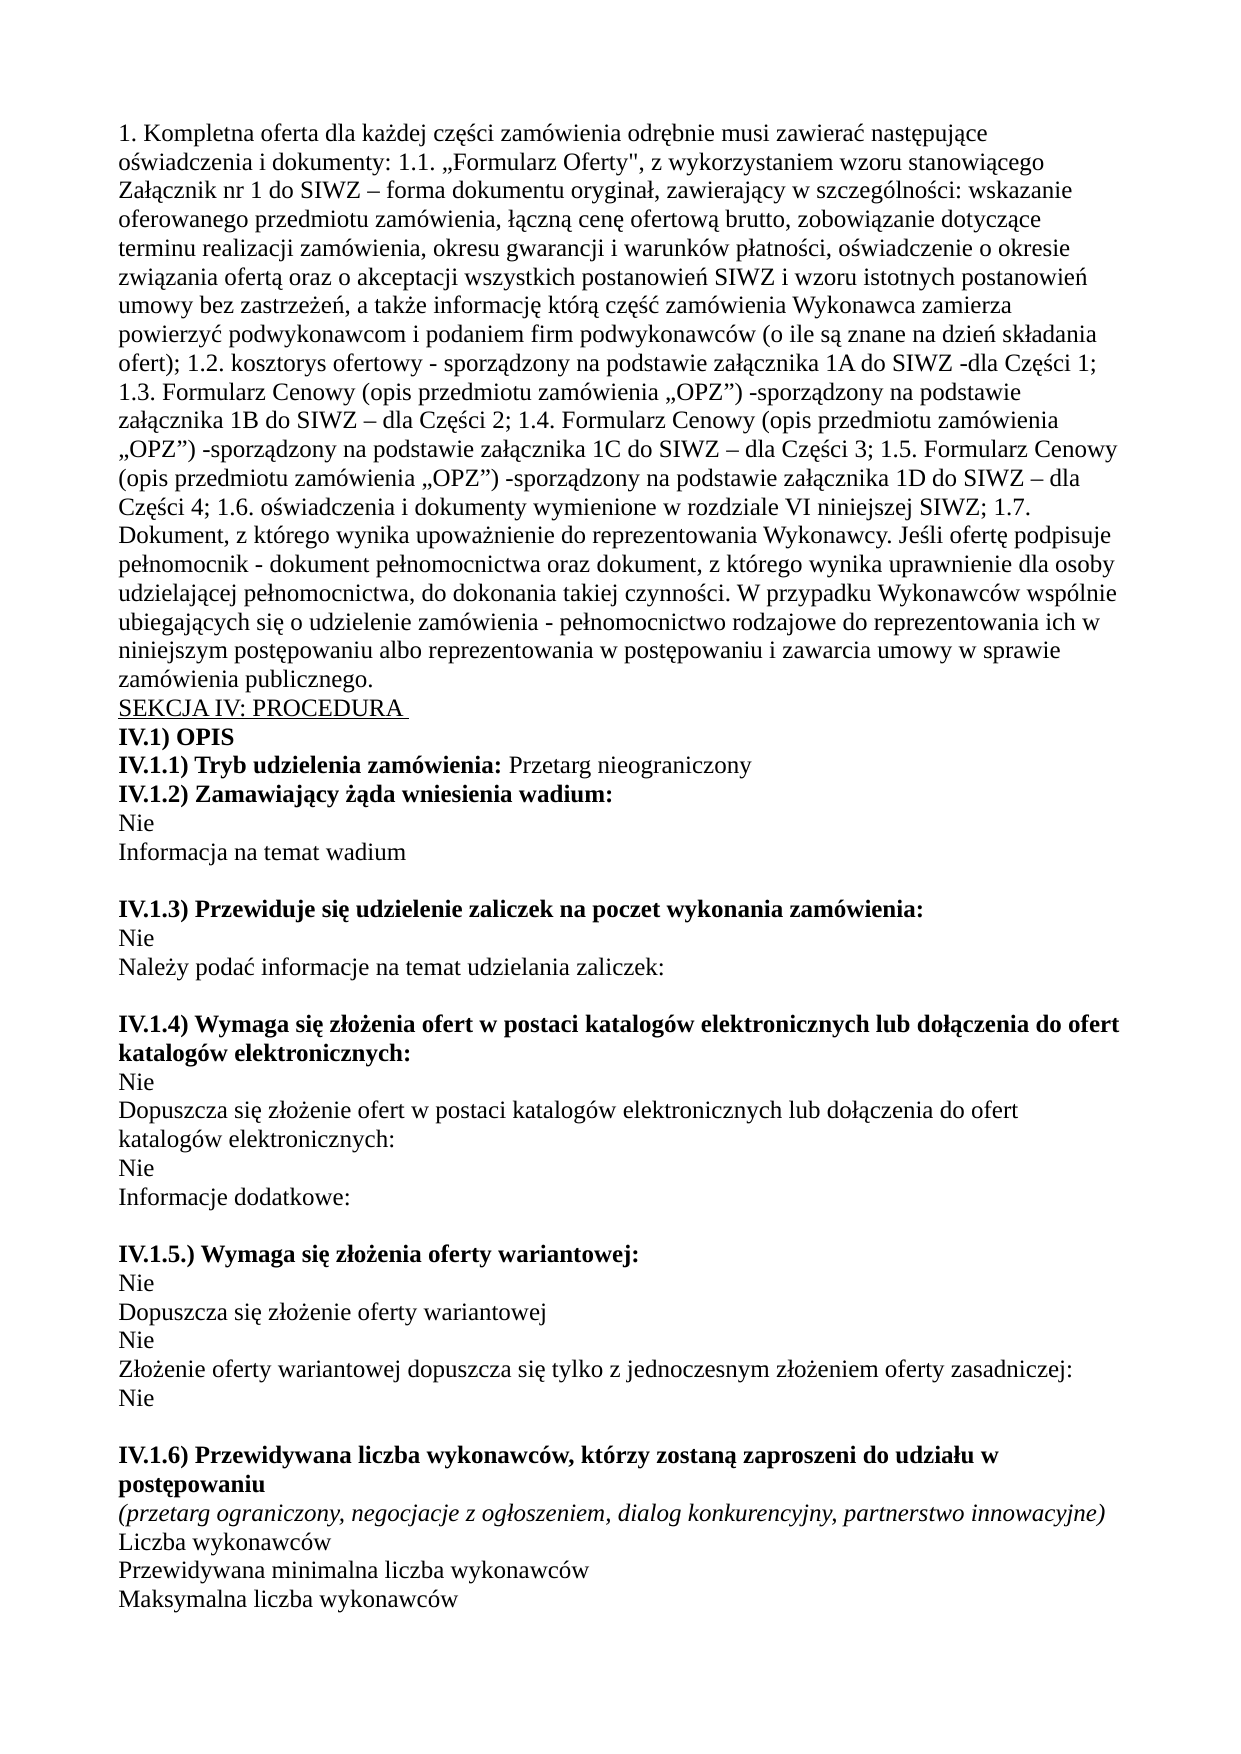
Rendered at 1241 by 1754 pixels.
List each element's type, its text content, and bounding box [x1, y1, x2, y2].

text Nie Dopuszcza się złożenie oferty wariantowej Nie Złożenie oferty wariantowej dopuszcza się tylko z jednoczesnym złożeniem oferty zasadniczej: Nie [118, 1268, 1122, 1412]
text IV.1) OPIS IV.1.1) Tryb udzielenia zamówienia: Przetarg nieograniczony IV.1.2) Zamawiający żąda wniesienia wadium: [118, 722, 1122, 808]
text IV.1.4) Wymaga się złożenia ofert w postaci katalogów elektronicznych lub dołączenia do ofert katalogów elektronicznych: [118, 981, 1122, 1067]
text SEKCJA IV: PROCEDURA [118, 693, 1122, 722]
text Nie Dopuszcza się złożenie ofert w postaci katalogów elektronicznych lub dołączenia do ofert katalogów elektronicznych: Nie Informacje dodatkowe: [118, 1067, 1122, 1211]
text Liczba wykonawców Przewidywana minimalna liczba wykonawców Maksymalna liczba wykonawców [118, 1527, 1122, 1613]
text IV.1.3) Przewiduje się udzielenie zaliczek na poczet wykonania zamówienia: [118, 866, 1122, 923]
text Nie Informacja na temat wadium [118, 808, 1122, 866]
text IV.1.6) Przewidywana liczba wykonawców, którzy zostaną zaproszeni do udziału w postępowaniu (przetarg ograniczony, negocjacje z ogłoszeniem, dialog konkurencyjny, partnerstwo innowacyjne) [118, 1412, 1122, 1527]
text IV.1.5.) Wymaga się złożenia oferty wariantowej: [118, 1211, 1122, 1268]
text Nie Należy podać informacje na temat udzielania zaliczek: [118, 923, 1122, 981]
text 1. Kompletna oferta dla każdej części zamówienia odrębnie musi zawierać następujące oświadczenia i dokumenty: 1.1. „Formularz Oferty", z wykorzystaniem wzoru stanowiącego Załącznik nr 1 do SIWZ – forma dokumentu oryginał, zawierający w szczególności: wskazanie oferowanego przedmiotu zamówienia, łączną cenę ofertową brutto, zobowiązanie dotyczące terminu realizacji zamówienia, okresu gwarancji i warunków płatności, oświadczenie o okresie związania ofertą oraz o akceptacji wszystkich postanowień SIWZ i wzoru istotnych postanowień umowy bez zastrzeżeń, a także informację którą część zamówienia Wykonawca zamierza powierzyć podwykonawcom i podaniem firm podwykonawców (o ile są znane na dzień składania ofert); 1.2. kosztorys ofertowy - sporządzony na podstawie załącznika 1A do SIWZ -dla Części 1; 1.3. Formularz Cenowy (opis przedmiotu zamówienia „OPZ”) -sporządzony na podstawie załącznika 1B do SIWZ – dla Części 2; 1.4. Formularz Cenowy (opis przedmiotu zamówienia „OPZ”) -sporządzony na podstawie załącznika 1C do SIWZ – dla Części 3; 1.5. Formularz Cenowy (opis przedmiotu zamówienia „OPZ”) -sporządzony na podstawie załącznika 1D do SIWZ – dla Części 4; 1.6. oświadczenia i dokumenty wymienione w rozdziale VI niniejszej SIWZ; 1.7. Dokument, z którego wynika upoważnienie do reprezentowania Wykonawcy. Jeśli ofertę podpisuje pełnomocnik - dokument pełnomocnictwa oraz dokument, z którego wynika uprawnienie dla osoby udzielającej pełnomocnictwa, do dokonania takiej czynności. W przypadku Wykonawców wspólnie ubiegających się o udzielenie zamówienia - pełnomocnictwo rodzajowe do reprezentowania ich w niniejszym postępowaniu albo reprezentowania w postępowaniu i zawarcia umowy w sprawie zamówienia publicznego. [118, 118, 1122, 693]
